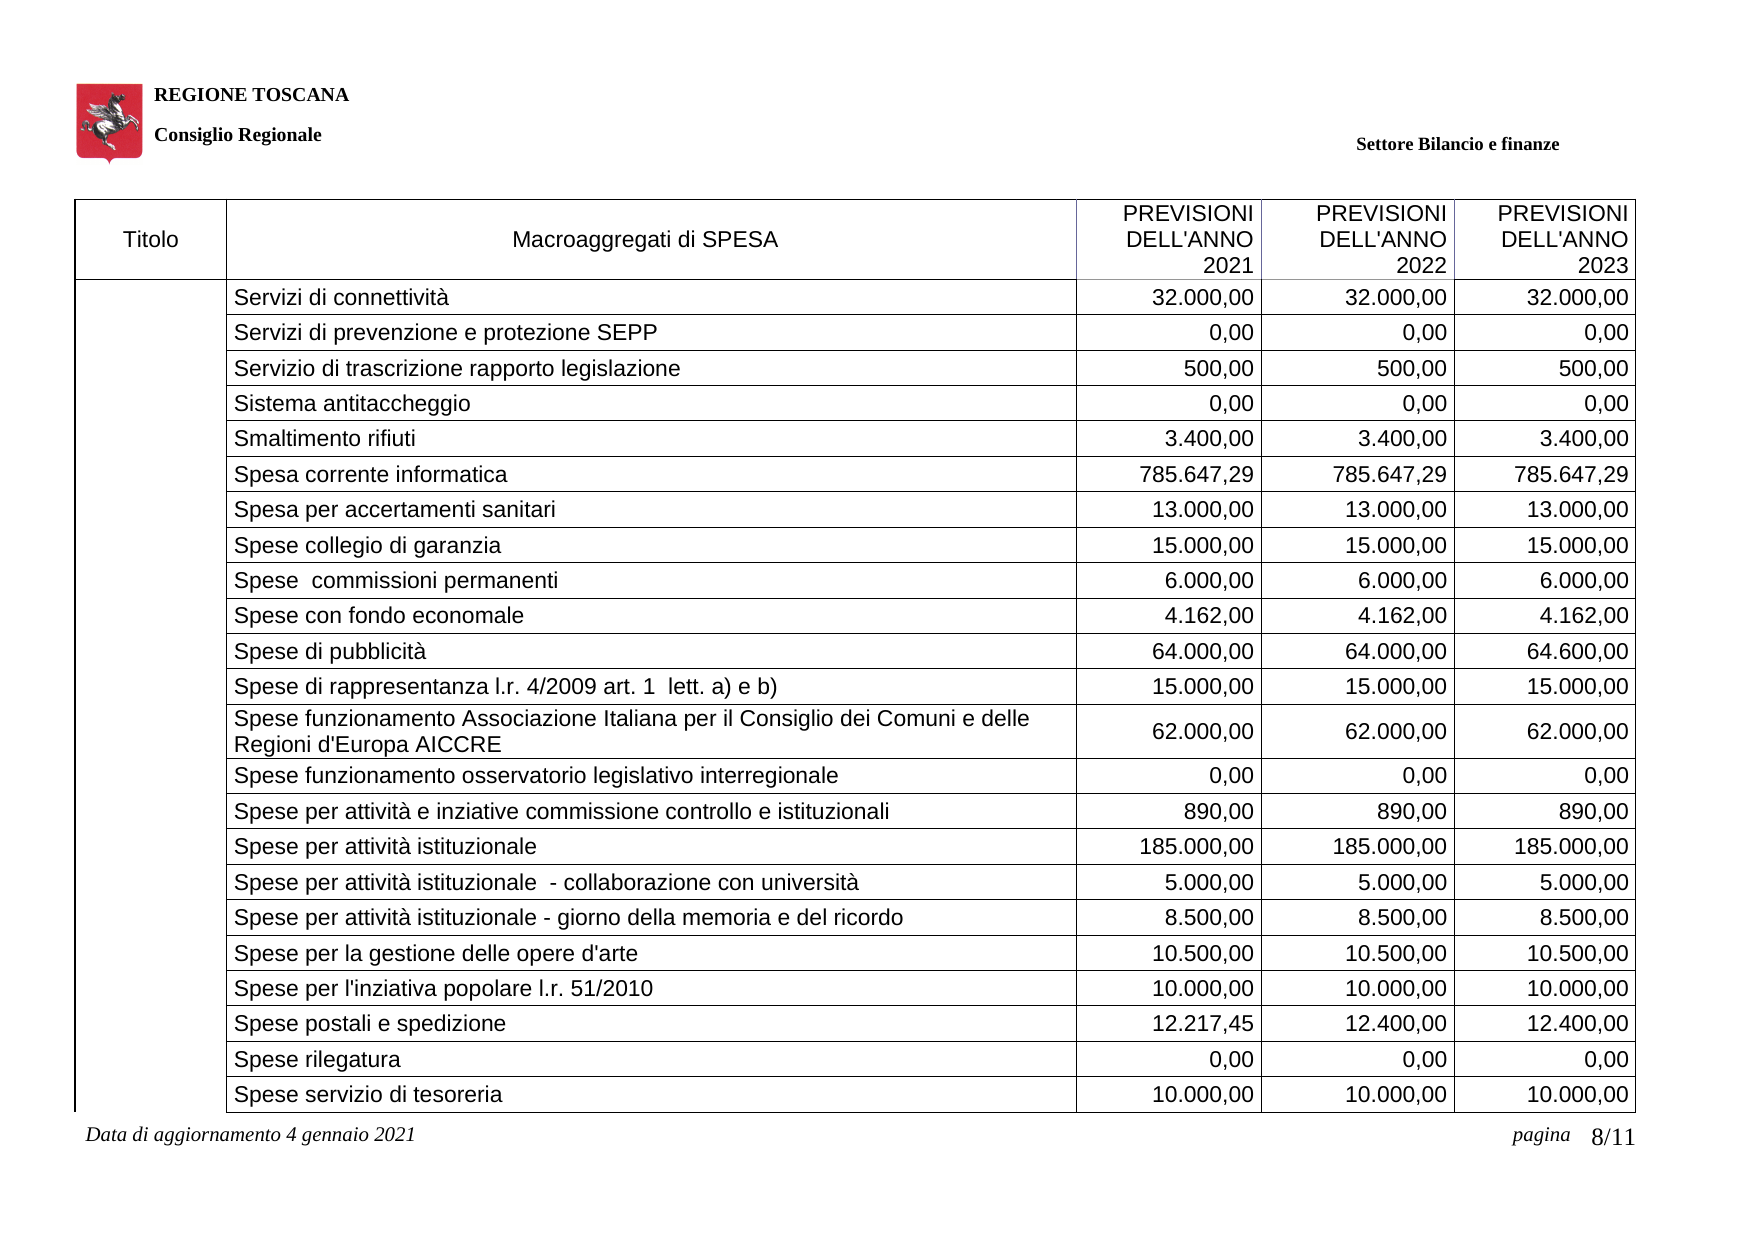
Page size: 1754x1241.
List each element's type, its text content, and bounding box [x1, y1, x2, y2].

table_cell [76, 1005, 226, 1041]
table_cell 62.000,00 [1262, 705, 1454, 757]
table_cell 5.000,00 [1455, 865, 1635, 899]
table_cell [76, 758, 226, 793]
table_cell [76, 314, 226, 349]
table_cell [76, 970, 226, 1005]
table_cell 4.162,00 [1262, 599, 1454, 633]
table_cell 4.162,00 [1077, 599, 1261, 633]
table_cell 0,00 [1077, 315, 1261, 349]
table_cell [76, 899, 226, 934]
table_header PREVISIONI DELL'ANNO 2021 [1077, 200, 1261, 279]
table_cell [76, 598, 226, 633]
table_cell Spese rilegatura [227, 1042, 1076, 1076]
table_cell [76, 633, 226, 668]
table_cell 0,00 [1077, 759, 1261, 793]
table_cell 15.000,00 [1455, 669, 1635, 704]
table_header Macroaggregati di SPESA [227, 200, 1076, 279]
table_cell 185.000,00 [1262, 829, 1454, 864]
table_cell [76, 491, 226, 527]
table_cell 10.000,00 [1455, 1077, 1635, 1112]
table_cell 500,00 [1455, 351, 1635, 385]
table_cell 0,00 [1077, 386, 1261, 420]
table_cell Servizi di prevenzione e protezione SEPP [227, 315, 1076, 349]
table_cell [76, 704, 226, 757]
table_cell [76, 864, 226, 899]
table_header PREVISIONI DELL'ANNO 2022 [1262, 200, 1454, 279]
table_cell 3.400,00 [1262, 421, 1454, 456]
table_cell 10.500,00 [1455, 936, 1635, 970]
table_cell 500,00 [1262, 351, 1454, 385]
table_cell 12.217,45 [1077, 1006, 1261, 1041]
table_cell Spese per l'inziativa popolare l.r. 51/2010 [227, 971, 1076, 1005]
table_cell 5.000,00 [1077, 865, 1261, 899]
table_cell Spese servizio di tesoreria [227, 1077, 1076, 1112]
table_cell Sistema antitaccheggio [227, 386, 1076, 420]
table_cell Spese con fondo economale [227, 599, 1076, 633]
table_cell [76, 280, 226, 314]
table_cell Spese per attività istituzionale - collaborazione con università [227, 865, 1076, 899]
table_cell Spese collegio di garanzia [227, 528, 1076, 562]
table_cell 0,00 [1077, 1042, 1261, 1076]
table_cell 0,00 [1455, 759, 1635, 793]
table_cell [76, 1041, 226, 1076]
table_cell 64.600,00 [1455, 634, 1635, 668]
table_cell 64.000,00 [1077, 634, 1261, 668]
table_cell Spese per attività istituzionale - giorno della memoria e del ricordo [227, 900, 1076, 934]
table_cell Smaltimento rifiuti [227, 421, 1076, 456]
table_cell [76, 527, 226, 562]
table_cell Spese per attività istituzionale [227, 829, 1076, 864]
table_cell Spesa per accertamenti sanitari [227, 492, 1076, 527]
table_cell Spese funzionamento osservatorio legislativo interregionale [227, 759, 1076, 793]
table_cell 10.500,00 [1262, 936, 1454, 970]
table_cell 15.000,00 [1077, 669, 1261, 704]
table_cell 10.000,00 [1077, 1077, 1261, 1112]
table_cell 10.000,00 [1455, 971, 1635, 1005]
table_cell Spese per attività e inziative commissione controllo e istituzionali [227, 794, 1076, 828]
table_cell 6.000,00 [1077, 563, 1261, 597]
table_cell 13.000,00 [1262, 492, 1454, 527]
table_cell 890,00 [1077, 794, 1261, 828]
table_cell 10.500,00 [1077, 936, 1261, 970]
table_cell 12.400,00 [1262, 1006, 1454, 1041]
table_cell Spese di rappresentanza l.r. 4/2009 art. 1 lett. a) e b) [227, 669, 1076, 704]
table_cell 4.162,00 [1455, 599, 1635, 633]
table_cell Spese postali e spedizione [227, 1006, 1076, 1041]
table_cell 890,00 [1455, 794, 1635, 828]
table_cell 32.000,00 [1262, 280, 1454, 314]
table_cell 0,00 [1262, 315, 1454, 349]
table_cell 8.500,00 [1455, 900, 1635, 934]
table_cell 15.000,00 [1455, 528, 1635, 562]
table_header Titolo [76, 200, 226, 279]
table_cell 0,00 [1455, 386, 1635, 420]
table_cell 0,00 [1455, 1042, 1635, 1076]
table_cell 15.000,00 [1262, 528, 1454, 562]
table_cell 15.000,00 [1262, 669, 1454, 704]
table_cell 0,00 [1455, 315, 1635, 349]
table_cell 0,00 [1262, 1042, 1454, 1076]
table_cell 62.000,00 [1455, 705, 1635, 757]
table_cell Spesa corrente informatica [227, 457, 1076, 491]
table_cell [76, 935, 226, 970]
table_cell 3.400,00 [1077, 421, 1261, 456]
table_cell 785.647,29 [1077, 457, 1261, 491]
table_cell 64.000,00 [1262, 634, 1454, 668]
table_cell 8.500,00 [1262, 900, 1454, 934]
table_cell 785.647,29 [1262, 457, 1454, 491]
table_cell 0,00 [1262, 386, 1454, 420]
table_cell 13.000,00 [1077, 492, 1261, 527]
table_cell 6.000,00 [1262, 563, 1454, 597]
table_cell [76, 456, 226, 491]
table_cell 15.000,00 [1077, 528, 1261, 562]
table_cell 8.500,00 [1077, 900, 1261, 934]
table_cell 785.647,29 [1455, 457, 1635, 491]
table_cell 32.000,00 [1077, 280, 1261, 314]
table_cell 185.000,00 [1077, 829, 1261, 864]
table_cell 32.000,00 [1455, 280, 1635, 314]
table_cell Spese commissioni permanenti [227, 563, 1076, 597]
table_header PREVISIONI DELL'ANNO 2023 [1455, 200, 1635, 279]
table_cell [76, 385, 226, 420]
table_cell 12.400,00 [1455, 1006, 1635, 1041]
table_cell Spese di pubblicità [227, 634, 1076, 668]
table_cell [76, 828, 226, 864]
table_cell 10.000,00 [1077, 971, 1261, 1005]
table_cell Servizi di connettività [227, 280, 1076, 314]
table_cell 13.000,00 [1455, 492, 1635, 527]
table_cell [76, 1076, 226, 1112]
table_cell 500,00 [1077, 351, 1261, 385]
table_cell Spese per la gestione delle opere d'arte [227, 936, 1076, 970]
table_cell 6.000,00 [1455, 563, 1635, 597]
table_cell 0,00 [1262, 759, 1454, 793]
table_cell Spese funzionamento Associazione Italiana per il Consiglio dei Comuni e delle Regioni d'Europa AICCRE [227, 705, 1076, 757]
table_cell 890,00 [1262, 794, 1454, 828]
table_cell 62.000,00 [1077, 705, 1261, 757]
table_cell 3.400,00 [1455, 421, 1635, 456]
table_cell [76, 668, 226, 704]
table_cell 185.000,00 [1455, 829, 1635, 864]
table_cell 10.000,00 [1262, 971, 1454, 1005]
table_cell [76, 350, 226, 385]
table_cell [76, 420, 226, 456]
table_cell 10.000,00 [1262, 1077, 1454, 1112]
table_cell Servizio di trascrizione rapporto legislazione [227, 351, 1076, 385]
table_cell [76, 562, 226, 597]
table_cell [76, 793, 226, 828]
table_cell 5.000,00 [1262, 865, 1454, 899]
